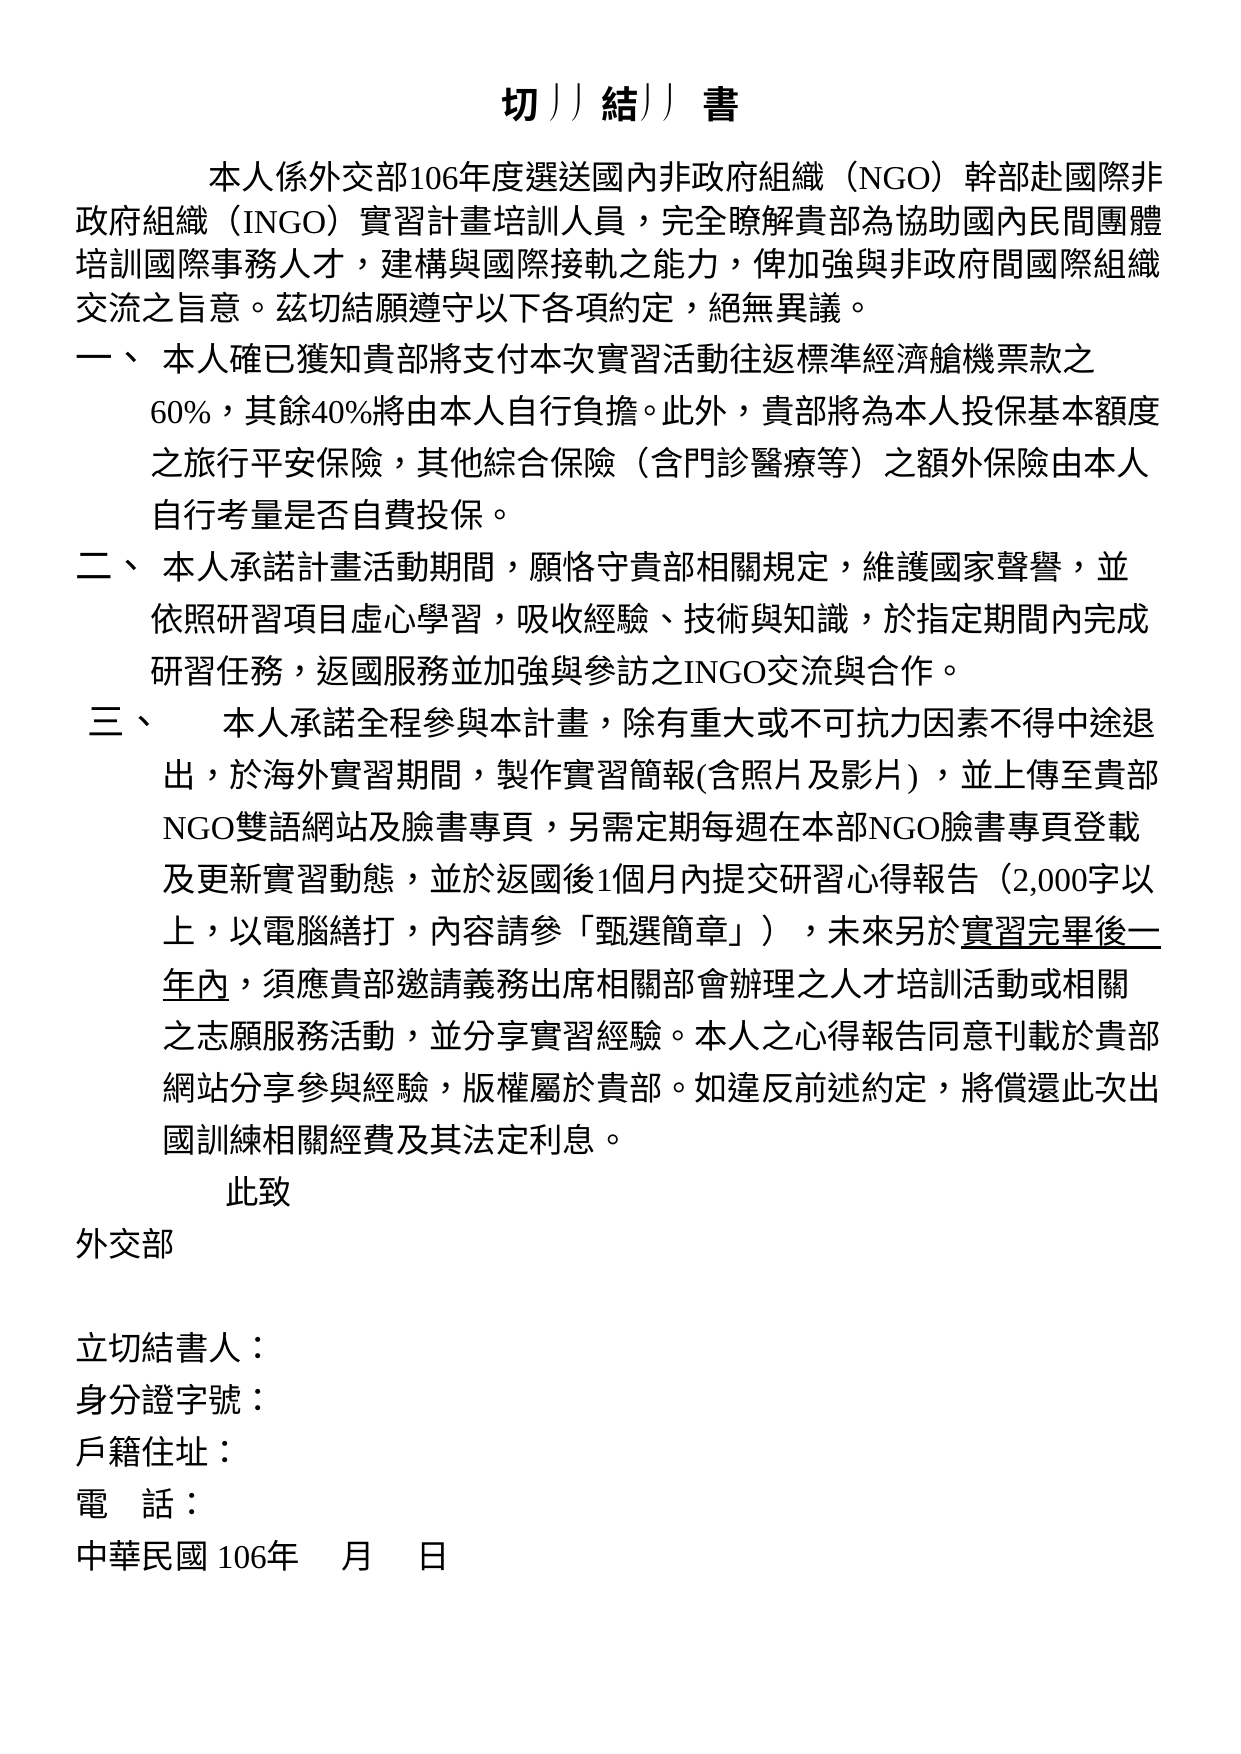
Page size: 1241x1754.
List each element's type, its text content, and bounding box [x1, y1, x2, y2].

list 本人承諾計畫活動期間，願恪守貴部相關規定，維護國家聲譽，並依照研習項目虛心學習，吸收經驗、技術與知識，於指定期間內完成研習任務，返國服務並加強與參訪之INGO交流與合作。 [75, 538, 1161, 694]
text 本人係外交部106年度選送國內非政府組織（NGO）幹部赴國際非政府組織（INGO）實習計畫培訓人員，完全瞭解貴部為協助國內民間團體培訓國際事務人才，建構與國際接軌之能力，俾加強與非政府間國際組織交流之旨意。茲切結願遵守以下各項約定，絕無異議。 [75, 154, 1164, 329]
text 立切結書人： [75, 1319, 1165, 1371]
list 本人確已獲知貴部將支付本次實習活動往返標準經濟艙機票款之60%，其餘40%將由本人自行負擔。此外，貴部將為本人投保基本額度之旅行平安保險，其他綜合保險（含門診醫療等）之額外保險由本人自行考量是否自費投保。 [75, 329, 1161, 538]
text 外交部 [75, 1215, 1165, 1267]
text 戶籍住址： [75, 1423, 1165, 1475]
text 中華民國 106年 月 日 [75, 1527, 1165, 1579]
text 切   結  書 [75, 75, 1165, 129]
text 電 話： [75, 1475, 1165, 1527]
text 此致 [225, 1163, 1165, 1215]
list 本人承諾全程參與本計畫，除有重大或不可抗力因素不得中途退出，於海外實習期間，製作實習簡報(含照片及影片) ，並上傳至貴部NGO雙語網站及臉書專頁，另需定期每週在本部NGO臉書專頁登載及更新實習動態，並於返國後1個月內提交研習心得報告（2,000字以上，以電腦繕打，內容請參「甄選簡章」），未來另於實習完畢後一年內，須應貴部邀請義務出席相關部會辦理之人才培訓活動或相關之志願服務活動，並分享實習經驗。本人之心得報告同意刊載於貴部網站分享參與經驗，版權屬於貴部。如違反前述約定，將償還此次出國訓練相關經費及其法定利息。 [87, 694, 1161, 1163]
text 身分證字號： [75, 1371, 1165, 1423]
